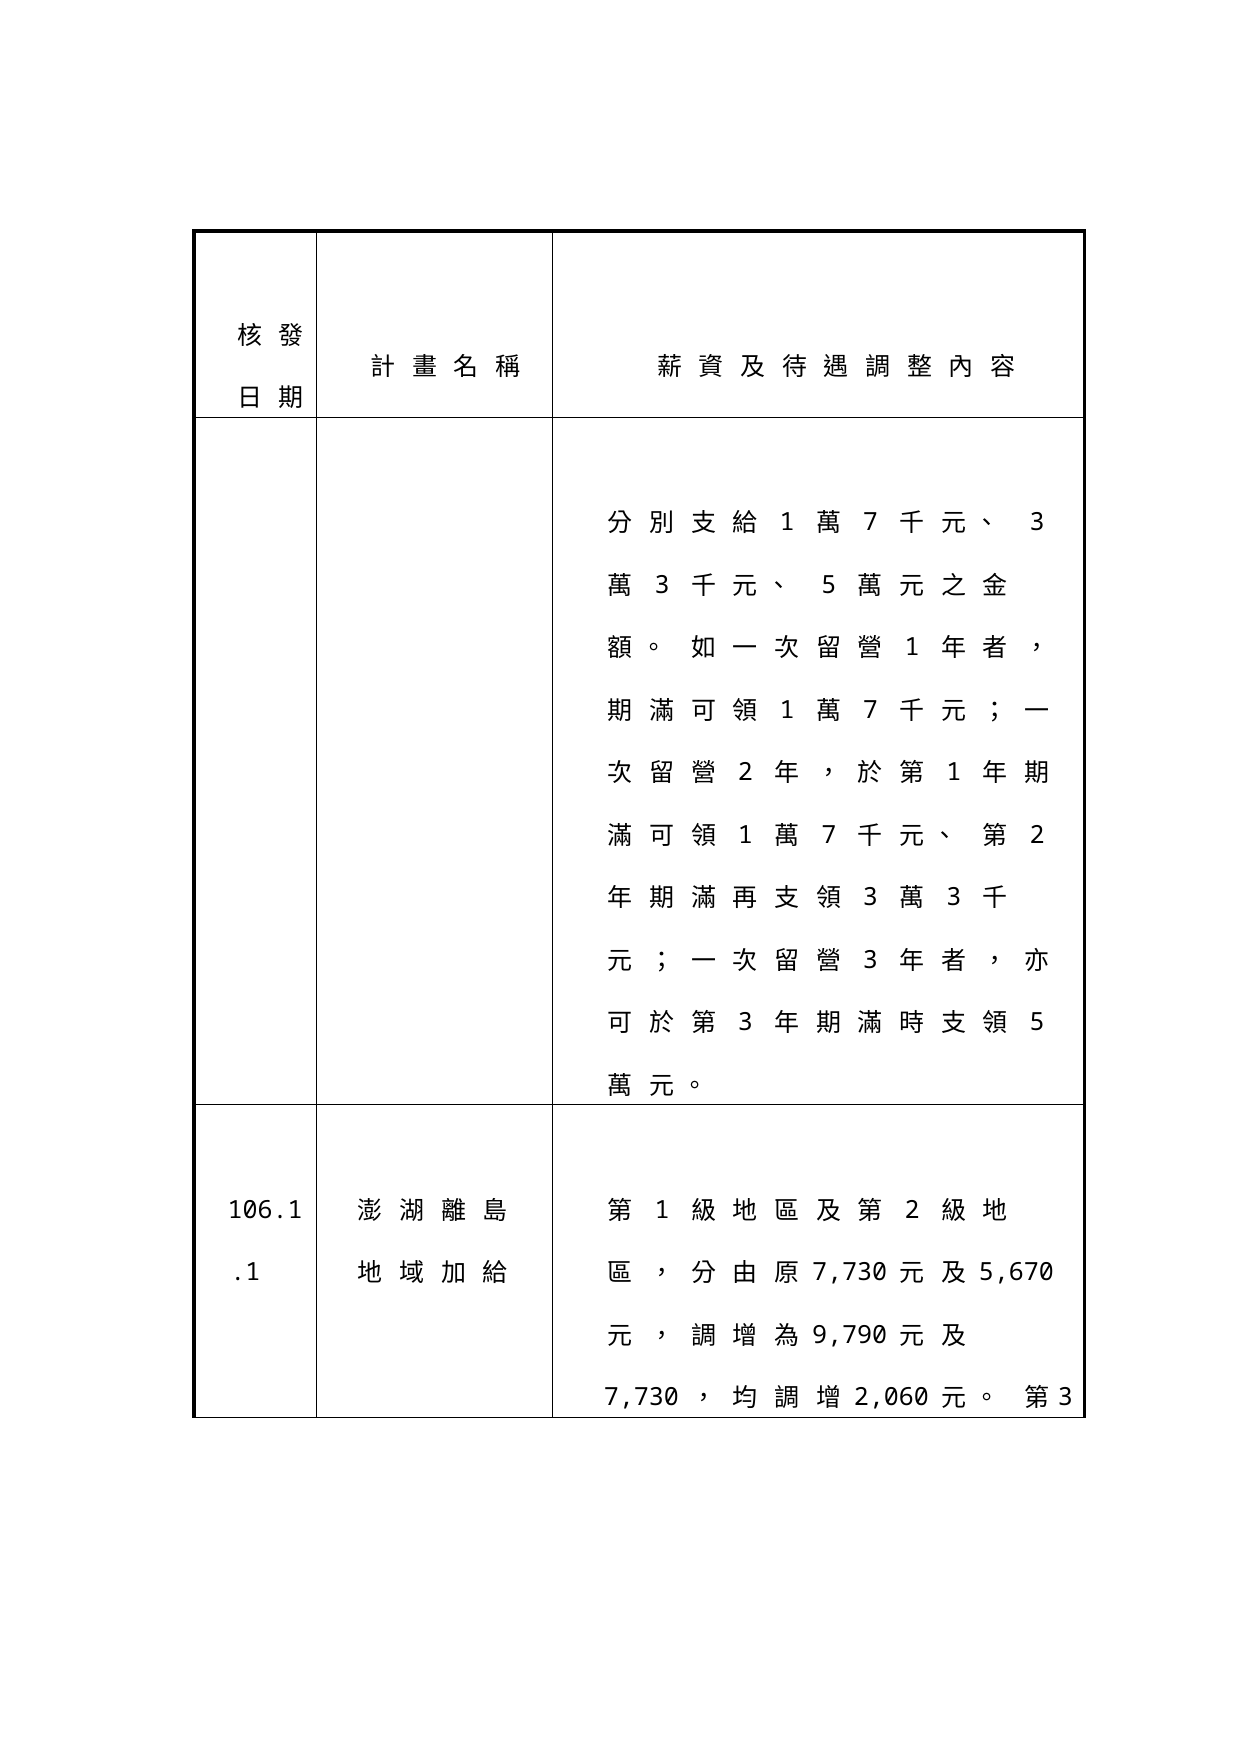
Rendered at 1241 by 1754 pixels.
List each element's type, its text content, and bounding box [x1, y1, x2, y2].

table_cell 第1級地區及第2級地區，分由原7,730元及5,670元，調增為9,790元及7,730，均調增2,060元。第3 [553, 1105, 1083, 1417]
table_header 核發日期 [196, 233, 316, 417]
table_cell 澎湖離島地域加給 [317, 1105, 552, 1417]
table_header 薪資及待遇調整內容 [553, 233, 1083, 417]
table_cell [196, 418, 316, 1104]
table_header 計畫名稱 [317, 233, 552, 417]
table_cell 分別支給1萬7千元、3萬3千元、5萬元之金額。如一次留營1年者，期滿可領1萬7千元；一次留營2年，於第1年期滿可領1萬7千元、第2年期滿再支領3萬3千元；一次留營3年者，亦可於第3年期滿時支領5萬元。 [553, 418, 1083, 1104]
table_cell [317, 418, 552, 1104]
table_cell 106.1.1 [196, 1105, 316, 1417]
